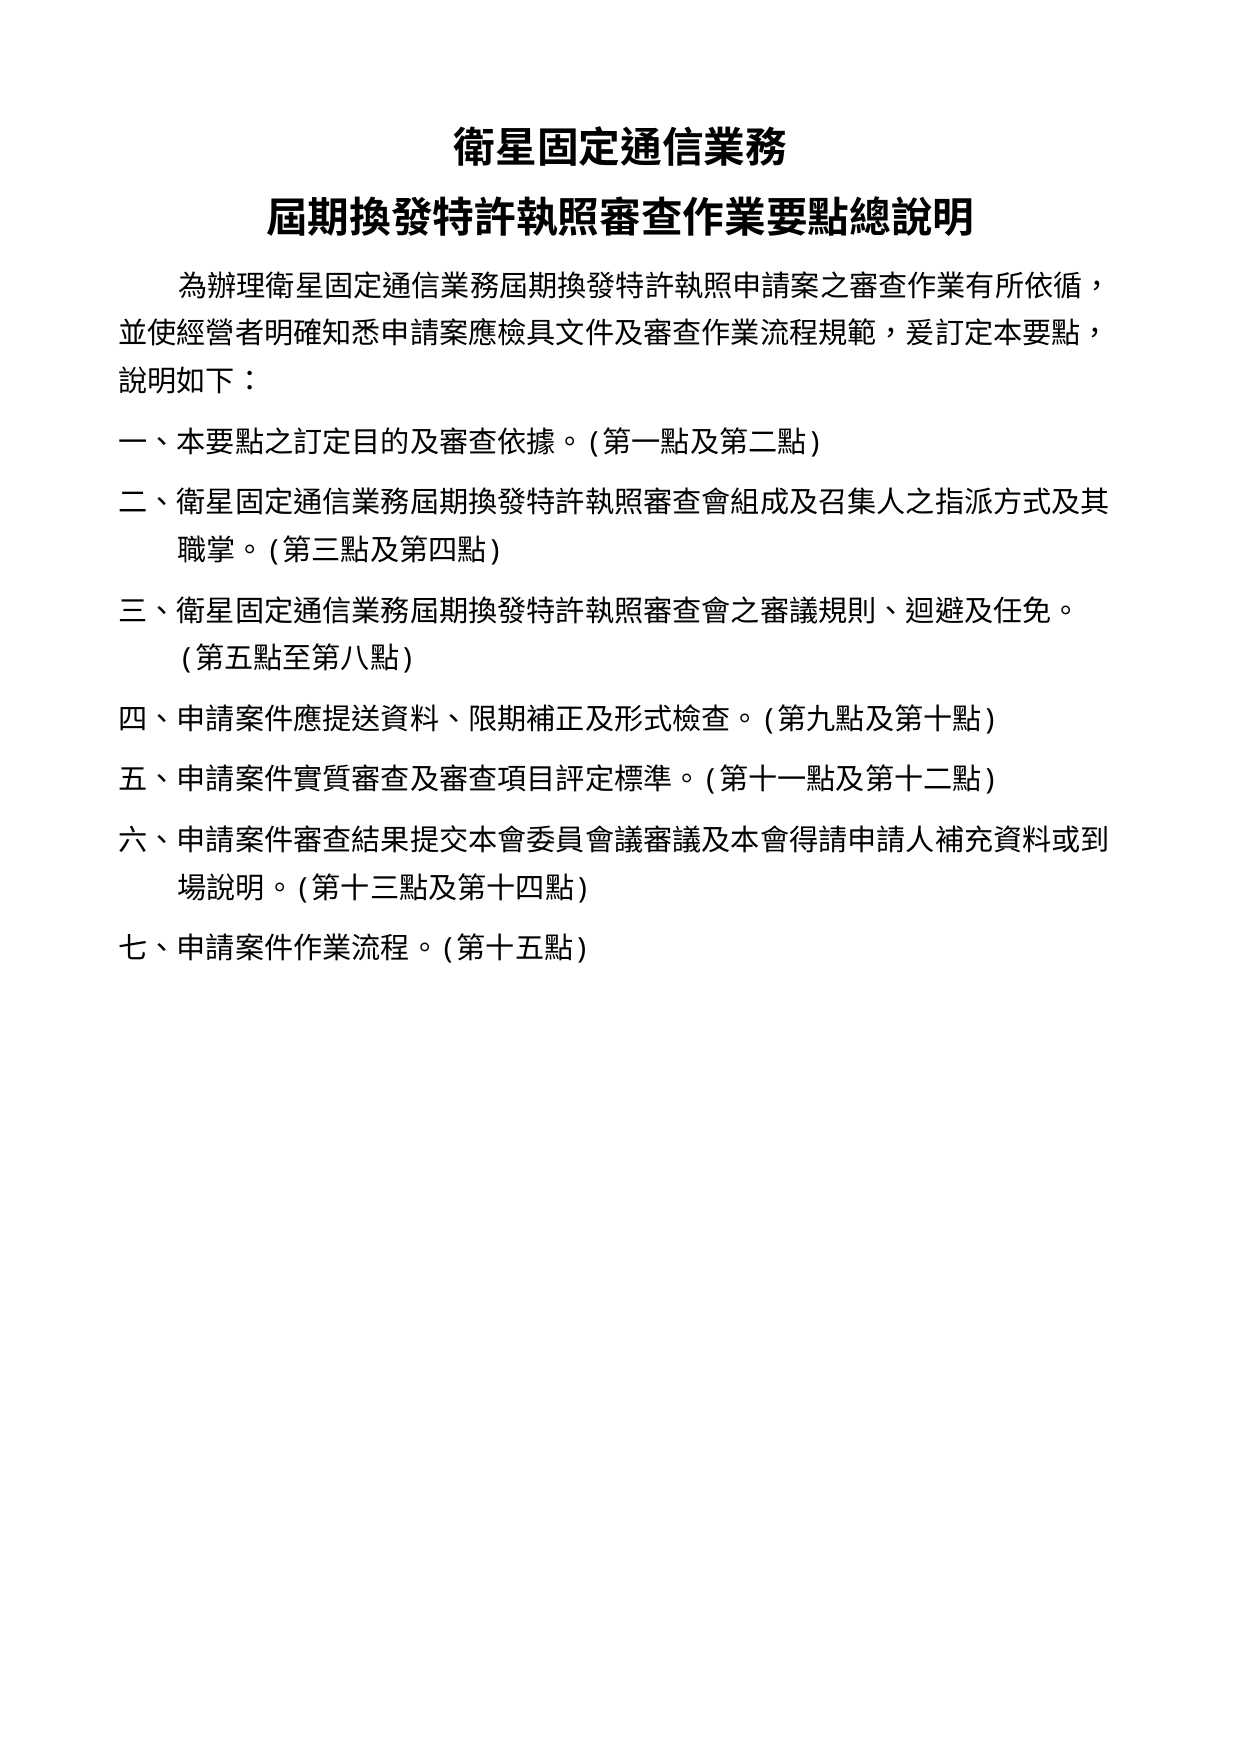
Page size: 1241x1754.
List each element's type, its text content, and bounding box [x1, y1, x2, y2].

text 七、申請案件作業流程。(第十五點) [118, 919, 1122, 967]
text 二、衛星固定通信業務屆期換發特許執照審查會組成及召集人之指派方式及其職掌。(第三點及第四點) [118, 473, 1122, 569]
text 六、申請案件審查結果提交本會委員會議審議及本會得請申請人補充資料或到場說明。(第十三點及第十四點) [118, 811, 1122, 907]
text 衛星固定通信業務 [118, 118, 1122, 175]
text 四、申請案件應提送資料、限期補正及形式檢查。(第九點及第十點) [118, 690, 1122, 738]
text 一、本要點之訂定目的及審查依據。(第一點及第二點) [118, 413, 1122, 461]
text 屆期換發特許執照審查作業要點總說明 [118, 187, 1122, 244]
text 五、申請案件實質審查及審查項目評定標準。(第十一點及第十二點) [118, 750, 1122, 798]
text 三、衛星固定通信業務屆期換發特許執照審查會之審議規則、迴避及任免。(第五點至第八點) [118, 582, 1122, 677]
text 為辦理衛星固定通信業務屆期換發特許執照申請案之審查作業有所依循，並使經營者明確知悉申請案應檢具文件及審查作業流程規範，爰訂定本要點，說明如下： [118, 257, 1122, 400]
